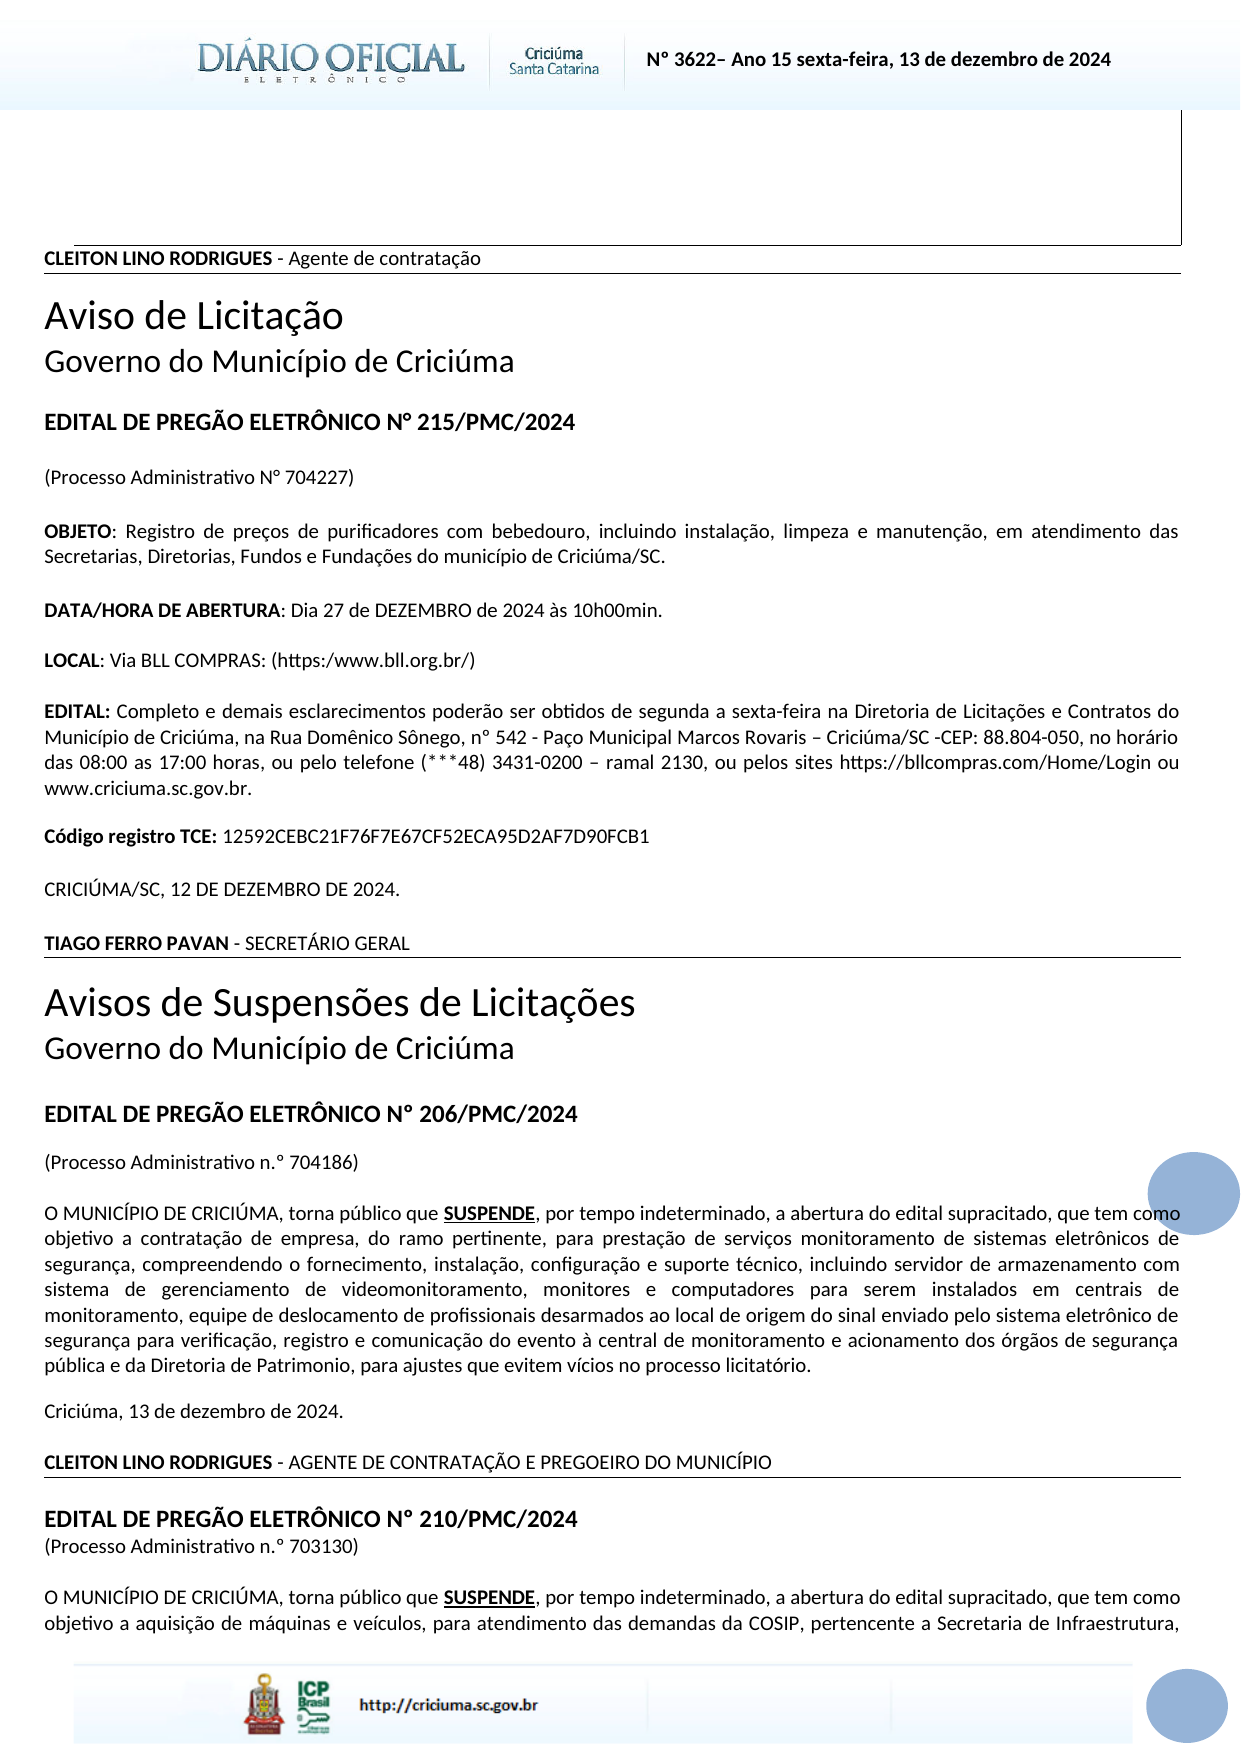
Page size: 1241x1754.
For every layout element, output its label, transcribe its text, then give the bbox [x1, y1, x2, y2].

text Avisos de Suspensões de Licitações [44, 976, 1181, 1027]
text O MUNICÍPIO DE CRICIÚMA, torna público que SUSPENDE, por tempo indeterminado, a abertura do edital supracitado, que tem como objetivo a aquisição de máquinas e veículos, para atendimento das demandas da COSIP, pertencente a Secretaria de Infraestrutura, [44, 1584, 1181, 1635]
text (Processo Administrativo N° 704227) [44, 464, 1181, 490]
text (Processo Administrativo n.º 704186) [44, 1149, 1181, 1175]
text EDITAL DE PREGÃO ELETRÔNICO Nº 206/PMC/2024 [44, 1098, 1181, 1129]
text LOCAL: Via BLL COMPRAS: (https:/www.bll.org.br/) [44, 648, 1181, 673]
text CLEITON LINO RODRIGUES - Agente de contratação [44, 245, 1181, 273]
text Governo do Município de Criciúma [44, 340, 1181, 381]
text EDITAL DE PREGÃO ELETRÔNICO N° 215/PMC/2024 [44, 406, 1181, 437]
text Criciúma, 13 de dezembro de 2024. [44, 1398, 1181, 1424]
text EDITAL DE PREGÃO ELETRÔNICO Nº 210/PMC/2024 [44, 1503, 1181, 1534]
text CRICIÚMA/SC, 12 DE DEZEMBRO DE 2024. [44, 877, 1181, 902]
text TIAGO FERRO PAVAN - SECRETÁRIO GERAL [44, 930, 1181, 957]
text O MUNICÍPIO DE CRICIÚMA, torna público que SUSPENDE, por tempo indeterminado, a abertura do edital supracitado, que tem como objetivo a contratação de empresa, do ramo pertinente, para prestação de serviços monitoramento de sistemas eletrônicos de segurança, compreendendo o fornecimento, instalação, configuração e suporte técnico, incluindo servidor de armazenamento com sistema de gerenciamento de videomonitoramento, monitores e computadores para serem instalados em centrais de monitoramento, equipe de deslocamento de profissionais desarmados ao local de origem do sinal enviado pelo sistema eletrônico de segurança para verificação, registro e comunicação do evento à central de monitoramento e acionamento dos órgãos de segurança pública e da Diretoria de Patrimonio, para ajustes que evitem vícios no processo licitatório. [44, 1200, 1181, 1378]
text (Processo Administrativo n.º 703130) [44, 1534, 1181, 1559]
text CLEITON LINO RODRIGUES - AGENTE DE CONTRATAÇÃO E PREGOEIRO DO MUNICÍPIO [44, 1449, 1181, 1477]
text Aviso de Licitação [44, 289, 1181, 340]
text Governo do Município de Criciúma [44, 1027, 1181, 1068]
text EDITAL: Completo e demais esclarecimentos poderão ser obtidos de segunda a sexta-feira na Diretoria de Licitações e Contratos do Município de Criciúma, na Rua Domênico Sônego, nº 542 - Paço Municipal Marcos Rovaris – Criciúma/SC -CEP: 88.804-050, no horário das 08:00 as 17:00 horas, ou pelo telefone (***48) 3431-0200 – ramal 2130, ou pelos sites https://bllcompras.com/Home/Login ou www.criciuma.sc.gov.br. [44, 698, 1181, 800]
text DATA/HORA DE ABERTURA: Dia 27 de DEZEMBRO de 2024 às 10h00min. [44, 597, 1181, 622]
text Código registro TCE: 12592CEBC21F76F7E67CF52ECA95D2AF7D90FCB1 [44, 823, 1181, 848]
text OBJETO: Registro de preços de purificadores com bebedouro, incluindo instalação, limpeza e manutenção, em atendimento das Secretarias, Diretorias, Fundos e Fundações do município de Criciúma/SC. [44, 518, 1181, 569]
